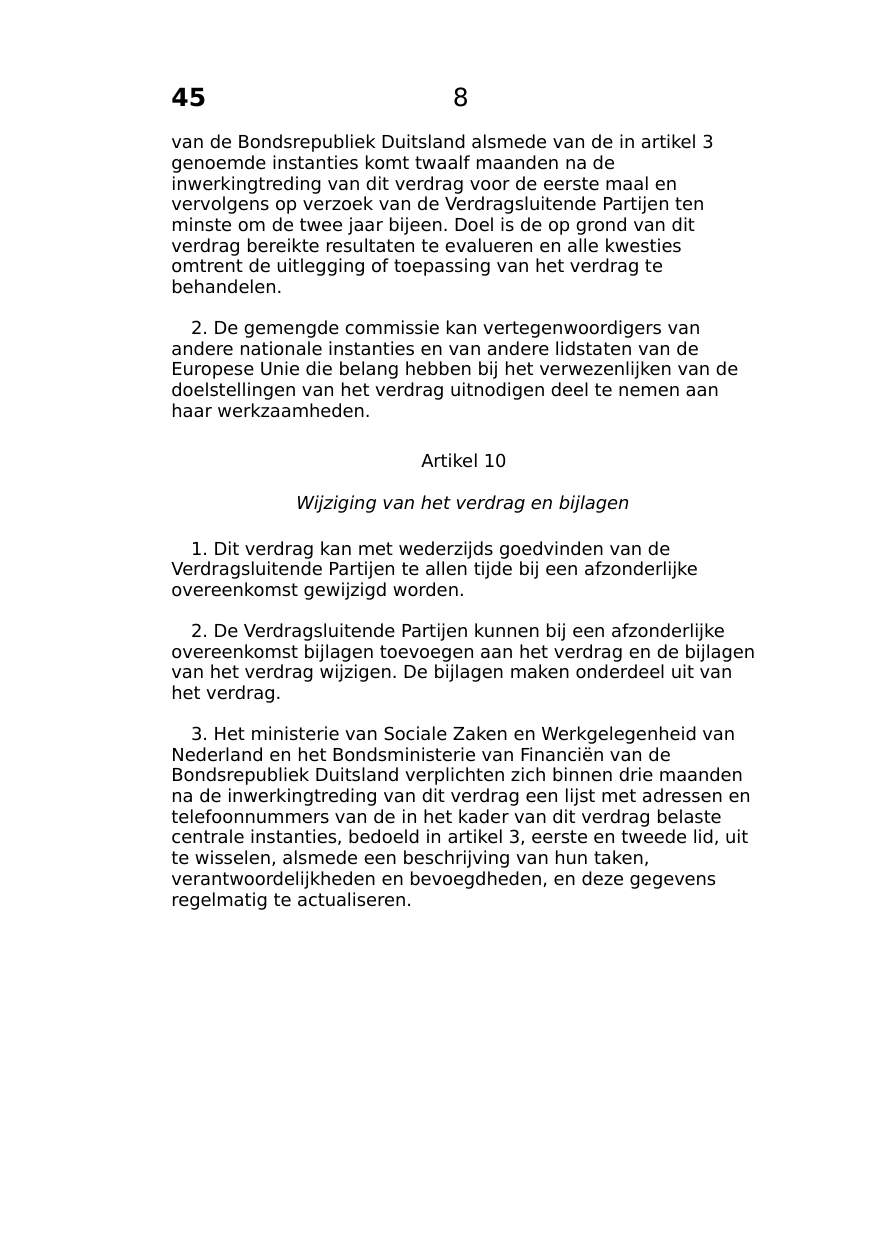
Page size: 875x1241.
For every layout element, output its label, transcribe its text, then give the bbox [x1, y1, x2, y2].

text van de Bondsrepubliek Duitsland alsmede van de in artikel 3 genoemde instanties komt twaalf maanden na de inwerkingtreding van dit verdrag voor de eerste maal en vervolgens op verzoek van de Verdragsluitende Partijen ten minste om de twee jaar bijeen. Doel is de op grond van dit verdrag bereikte resultaten te evalueren en alle kwesties omtrent de uitlegging of toepassing van het verdrag te behandelen. [171, 132, 756, 298]
text 2. De gemengde commissie kan vertegenwoordigers van andere nationale instanties en van andere lidstaten van de Europese Unie die belang hebben bij het verwezenlijken van de doelstellingen van het verdrag uitnodigen deel te nemen aan haar werkzaamheden. [171, 318, 756, 421]
text 1. Dit verdrag kan met wederzijds goedvinden van de Verdragsluitende Partijen te allen tijde bij een afzonderlijke overeenkomst gewijzigd worden. [171, 538, 756, 601]
text 2. De Verdragsluitende Partijen kunnen bij een afzonderlijke overeenkomst bijlagen toevoegen aan het verdrag en de bijlagen van het verdrag wijzigen. De bijlagen maken onderdeel uit van het verdrag. [171, 621, 756, 704]
text 3. Het ministerie van Sociale Zaken en Werkgelegenheid van Nederland en het Bondsministerie van Financiën van de Bondsrepubliek Duitsland verplichten zich binnen drie maanden na de inwerkingtreding van dit verdrag een lijst met adressen en telefoonnummers van de in het kader van dit verdrag belaste centrale instanties, bedoeld in artikel 3, eerste en tweede lid, uit te wisselen, alsmede een beschrijving van hun taken, verantwoordelijkheden en bevoegdheden, en deze gegevens regelmatig te actualiseren. [171, 724, 756, 910]
subtitle Artikel 10 Wijziging van het verdrag en bijlagen [171, 451, 756, 513]
